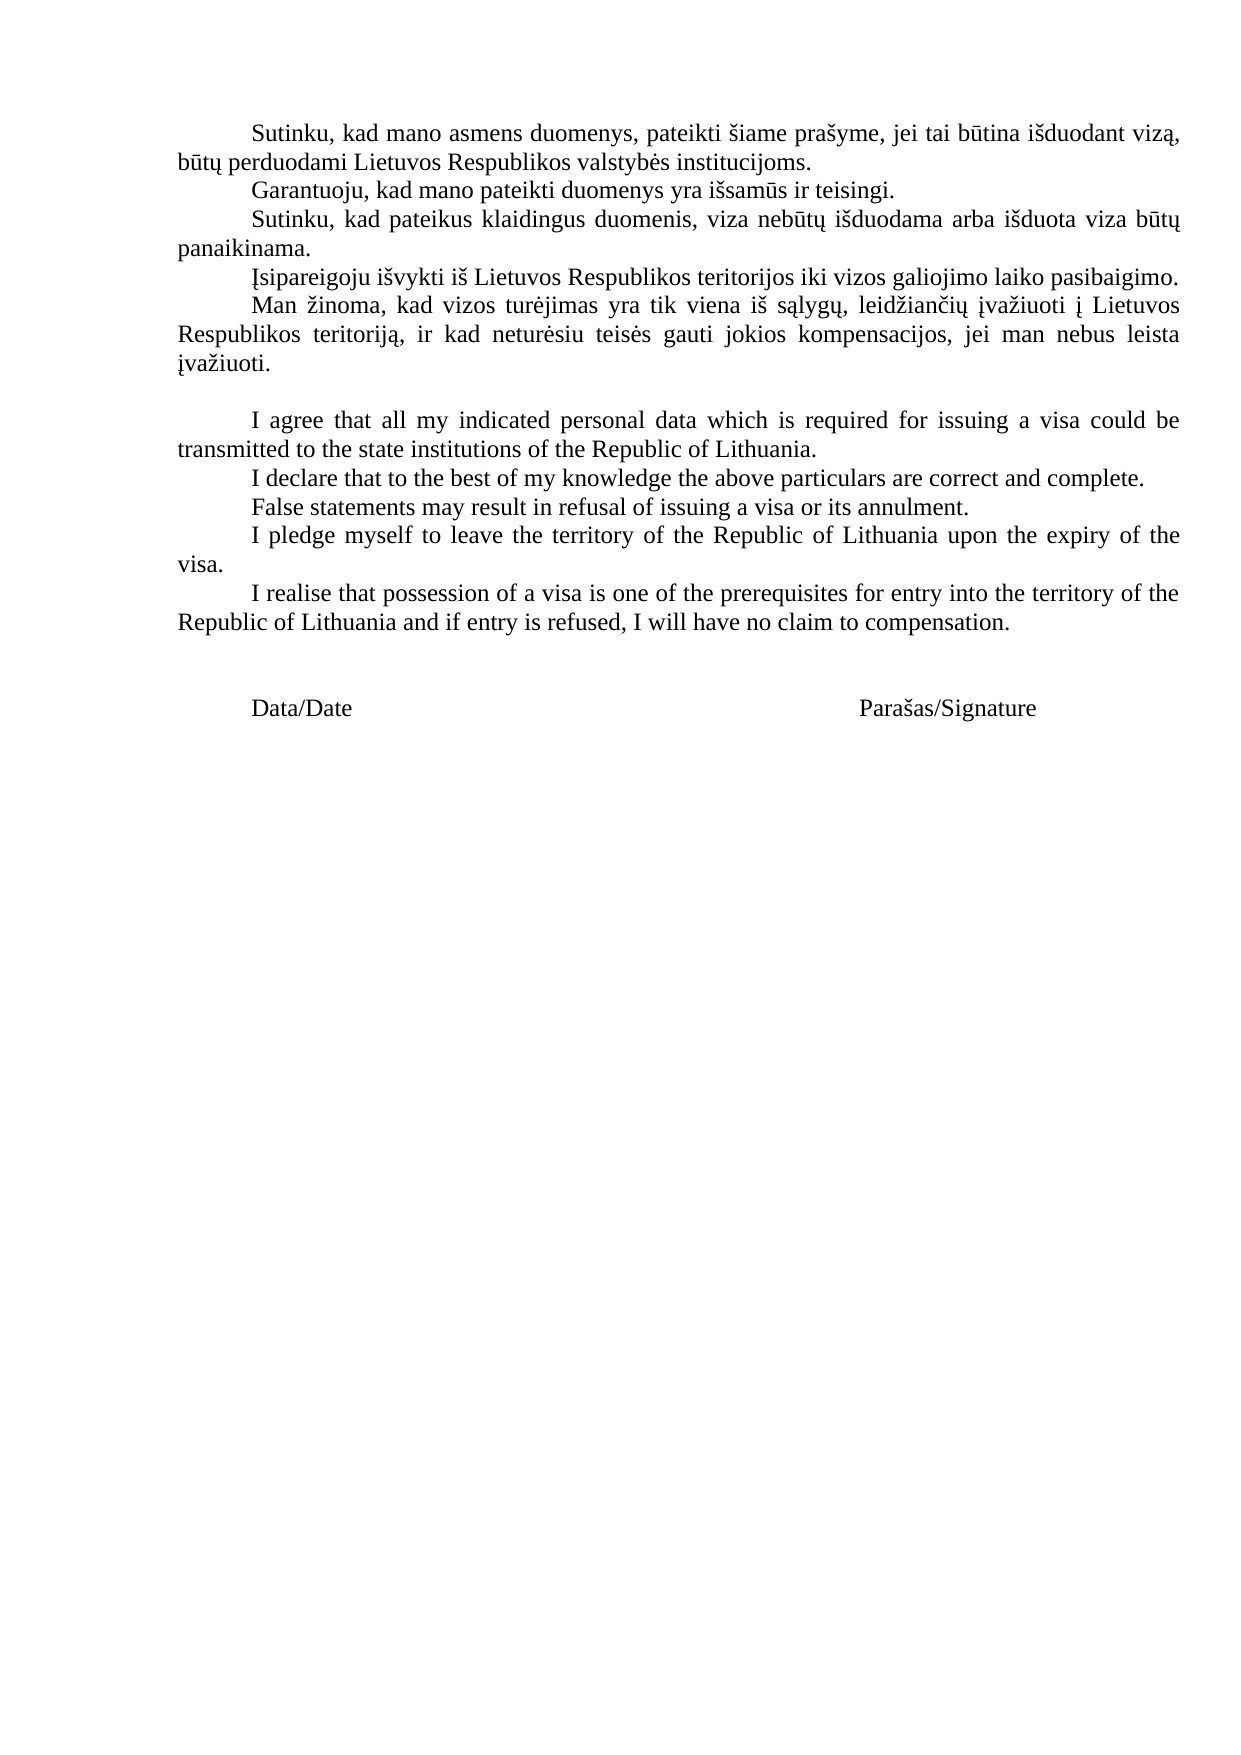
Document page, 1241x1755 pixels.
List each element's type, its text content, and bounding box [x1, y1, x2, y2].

text I realise that possession of a visa is one of the prerequisites for entry into the territory of the Republic of Lithuania and if entry is refused, I will have no claim to compensation. [177, 578, 1181, 636]
text Sutinku, kad mano asmens duomenys, pateikti šiame prašyme, jei tai būtina išduodant vizą, būtų perduodami Lietuvos Respublikos valstybės institucijoms. [177, 118, 1181, 176]
text False statements may result in refusal of issuing a visa or its annulment. [177, 492, 1181, 521]
text Garantuoju, kad mano pateikti duomenys yra išsamūs ir teisingi. [177, 176, 1181, 204]
text Data/Date Parašas/Signature [177, 693, 1181, 722]
text I agree that all my indicated personal data which is required for issuing a visa could be transmitted to the state institutions of the Republic of Lithuania. [177, 406, 1181, 463]
text Man žinoma, kad vizos turėjimas yra tik viena iš sąlygų, leidžiančių įvažiuoti į Lietuvos Respublikos teritoriją, ir kad neturėsiu teisės gauti jokios kompensacijos, jei man nebus leista įvažiuoti. [177, 291, 1181, 377]
text I pledge myself to leave the territory of the Republic of Lithuania upon the expiry of the visa. [177, 521, 1181, 578]
text Įsipareigoju išvykti iš Lietuvos Respublikos teritorijos iki vizos galiojimo laiko pasibaigimo. [177, 262, 1181, 291]
text Sutinku, kad pateikus klaidingus duomenis, viza nebūtų išduodama arba išduota viza būtų panaikinama. [177, 204, 1181, 262]
text I declare that to the best of my knowledge the above particulars are correct and complete. [177, 463, 1181, 492]
